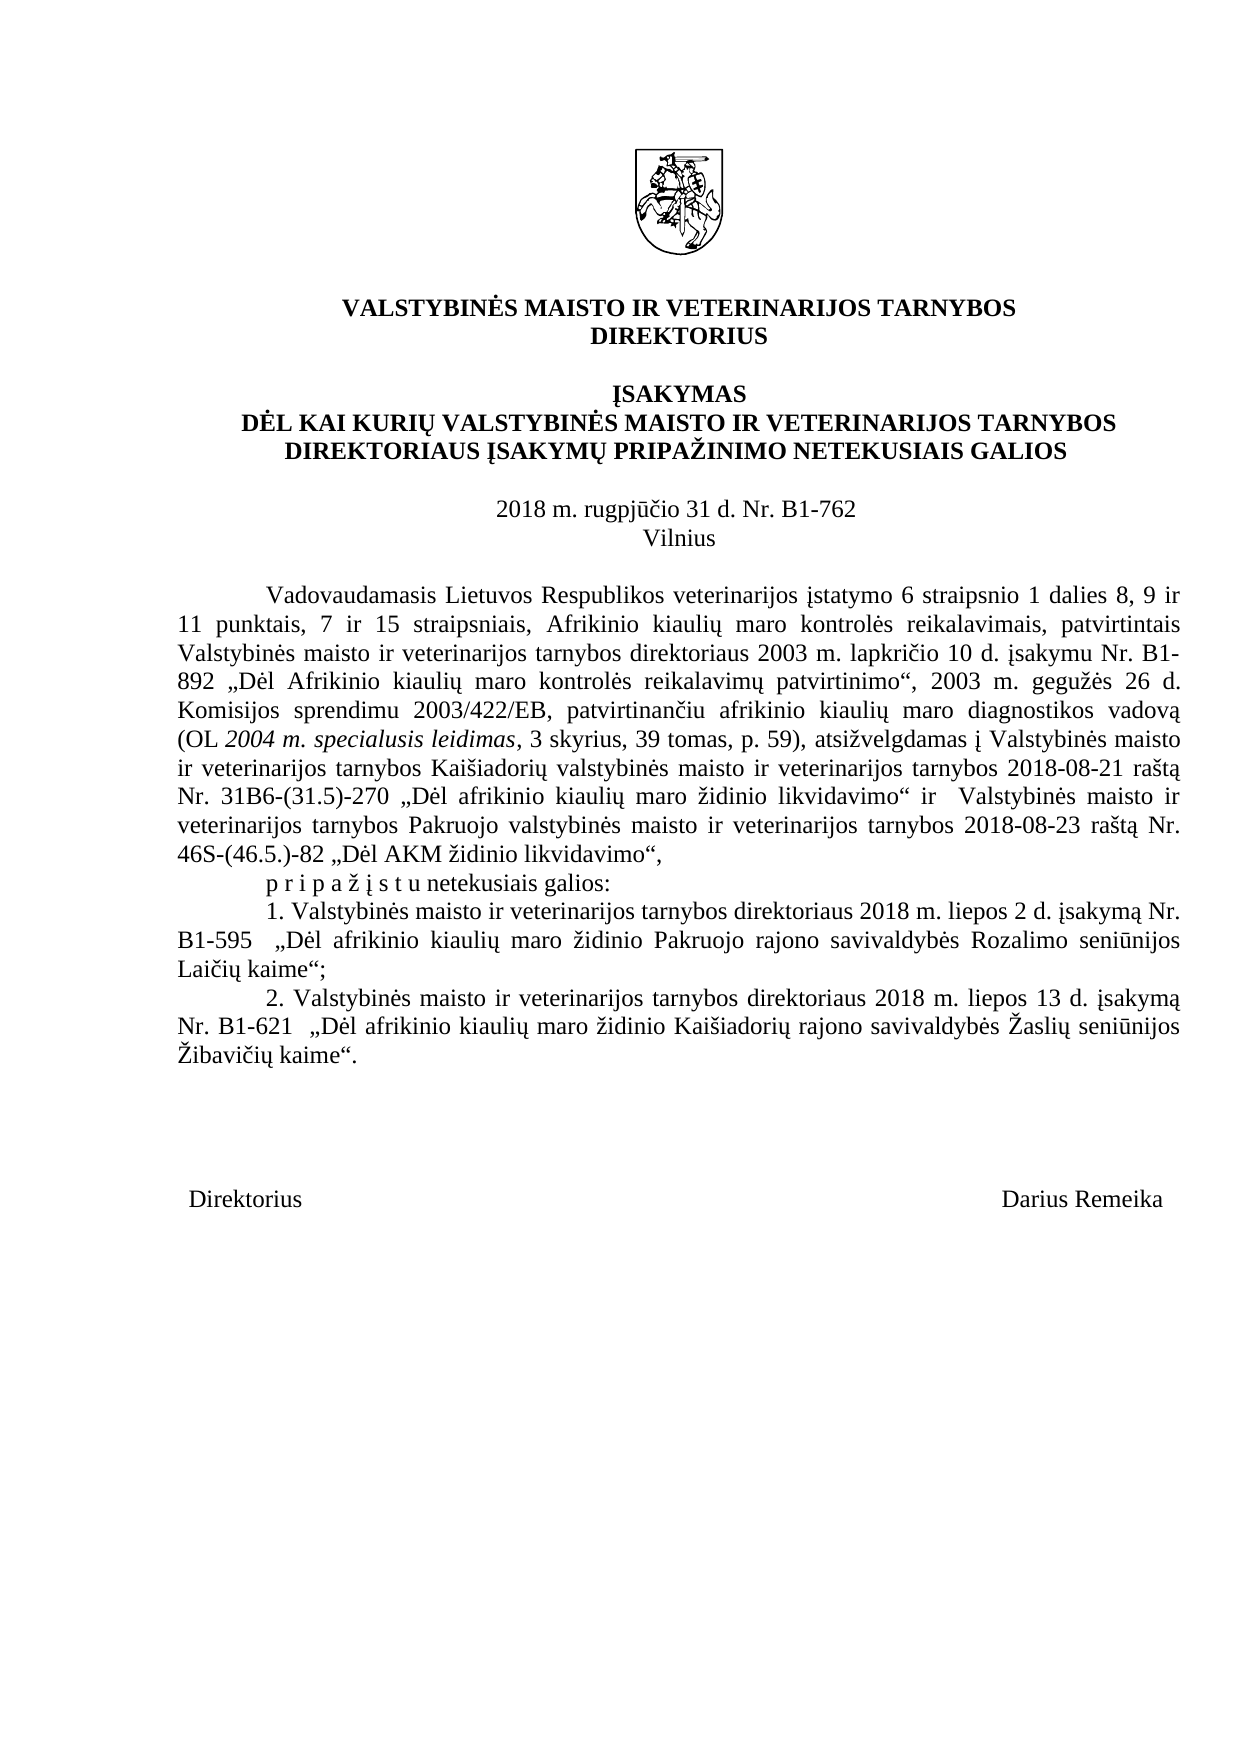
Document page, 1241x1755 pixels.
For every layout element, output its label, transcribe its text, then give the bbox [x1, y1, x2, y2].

text p r i p a ž į s t u netekusiais galios: [177, 868, 1181, 896]
text 2018 m. rugpjūčio 31 d. Nr. B1-762 [177, 494, 1181, 523]
table_header Direktorius [177, 1184, 676, 1241]
text 2. Valstybinės maisto ir veterinarijos tarnybos direktoriaus 2018 m. liepos 13 d. įsakymą Nr. B1-621 „Dėl afrikinio kiaulių maro židinio Kaišiadorių rajono savivaldybės Žaslių seniūnijos Žibavičių kaime“. [177, 983, 1181, 1069]
text Vilnius [177, 523, 1181, 551]
text DIREKTORIUS [177, 321, 1181, 350]
text 1. Valstybinės maisto ir veterinarijos tarnybos direktoriaus 2018 m. liepos 2 d. įsakymą Nr. B1-595 „Dėl afrikinio kiaulių maro židinio Pakruojo rajono savivaldybės Rozalimo seniūnijos Laičių kaime“; [177, 896, 1181, 983]
text DĖL KAI KURIŲ VALSTYBINĖS MAISTO IR VETERINARIJOS TARNYBOS DIREKTORIAUS ĮSAKYMŲ PRIPAŽINIMO NETEKUSIAIS GALIOS [177, 408, 1181, 465]
text Vadovaudamasis Lietuvos Respublikos veterinarijos įstatymo 6 straipsnio 1 dalies 8, 9 ir 11 punktais, 7 ir 15 straipsniais, Afrikinio kiaulių maro kontrolės reikalavimais, patvirtintais Valstybinės maisto ir veterinarijos tarnybos direktoriaus 2003 m. lapkričio 10 d. įsakymu Nr. B1-892 „Dėl Afrikinio kiaulių maro kontrolės reikalavimų patvirtinimo“, 2003 m. gegužės 26 d. Komisijos sprendimu 2003/422/EB, patvirtinančiu afrikinio kiaulių maro diagnostikos vadovą (OL 2004 m. specialusis leidimas, 3 skyrius, 39 tomas, p. 59), atsižvelgdamas į Valstybinės maisto ir veterinarijos tarnybos Kaišiadorių valstybinės maisto ir veterinarijos tarnybos 2018-08-21 raštą Nr. 31B6-(31.5)-270 „Dėl afrikinio kiaulių maro židinio likvidavimo“ ir Valstybinės maisto ir veterinarijos tarnybos Pakruojo valstybinės maisto ir veterinarijos tarnybos 2018-08-23 raštą Nr. 46S-(46.5.)-82 „Dėl AKM židinio likvidavimo“, [177, 580, 1181, 868]
text VALSTYBINĖS MAISTO IR VETERINARIJOS TARNYBOS [177, 293, 1181, 321]
text ĮSAKYMAS [177, 379, 1181, 408]
table_header Darius Remeika [676, 1184, 1174, 1241]
